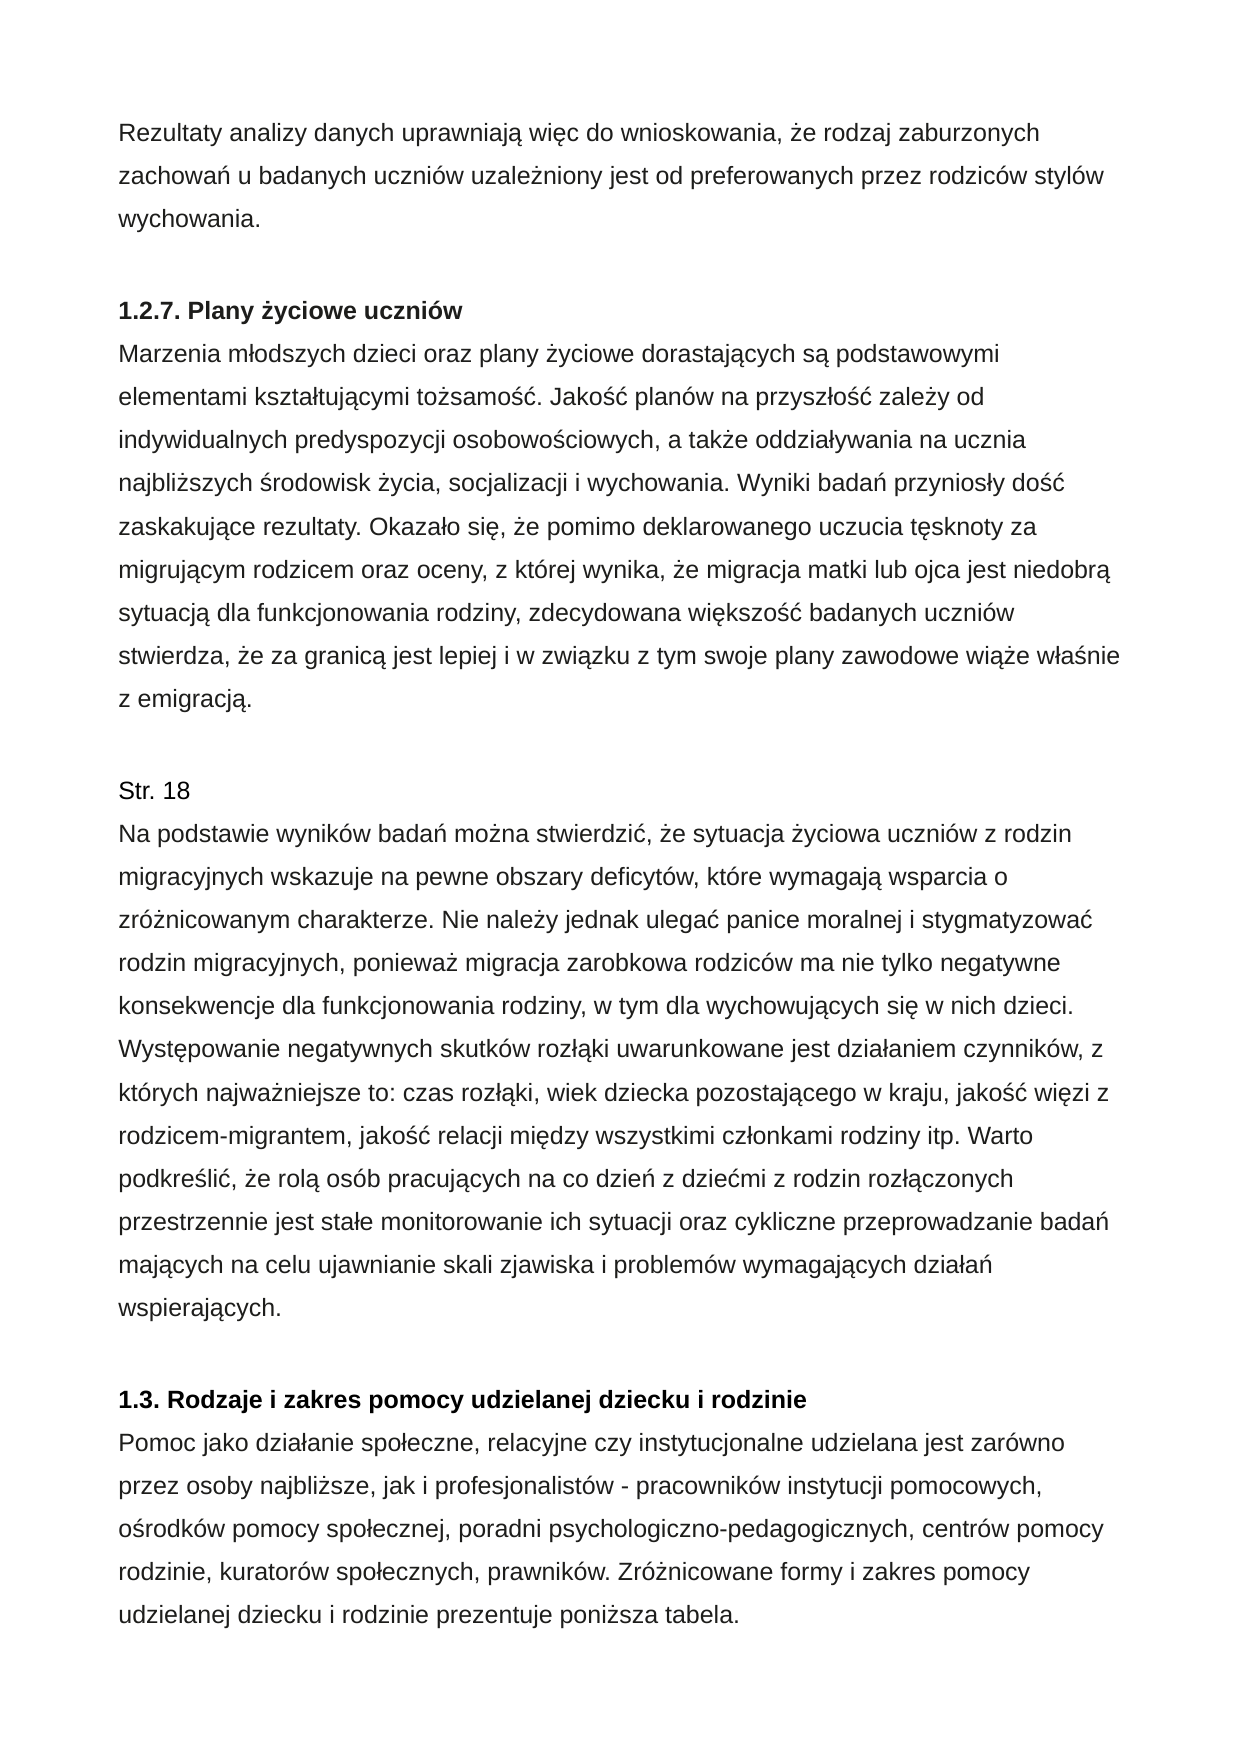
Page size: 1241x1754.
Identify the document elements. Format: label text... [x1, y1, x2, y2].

text Pomoc jako działanie społeczne, relacyjne czy instytucjonalne udzielana jest zarówno przez osoby najbliższe, jak i profesjonalistów - pracowników instytucji pomocowych, ośrodków pomocy społecznej, poradni psychologiczno-pedagogicznych, centrów pomocy rodzinie, kuratorów społecznych, prawników. Zróżnicowane formy i zakres pomocy udzielanej dziecku i rodzinie prezentuje poniższa tabela. [118, 1428, 1122, 1629]
text Na podstawie wyników badań można stwierdzić, że sytuacja życiowa uczniów z rodzin migracyjnych wskazuje na pewne obszary deficytów, które wymagają wsparcia o zróżnicowanym charakterze. Nie należy jednak ulegać panice moralnej i stygmatyzować rodzin migracyjnych, ponieważ migracja zarobkowa rodziców ma nie tylko negatywne konsekwencje dla funkcjonowania rodziny, w tym dla wychowujących się w nich dzieci. [118, 819, 1122, 1020]
text Występowanie negatywnych skutków rozłąki uwarunkowane jest działaniem czynników, z których najważniejsze to: czas rozłąki, wiek dziecka pozostającego w kraju, jakość więzi z rodzicem-migrantem, jakość relacji między wszystkimi członkami rodziny itp. Warto podkreślić, że rolą osób pracujących na co dzień z dziećmi z rodzin rozłączonych przestrzennie jest stałe monitorowanie ich sytuacji oraz cykliczne przeprowadzanie badań mających na celu ujawnianie skali zjawiska i problemów wymagających działań wspierających. [118, 1034, 1122, 1322]
subtitle 1.3. Rodzaje i zakres pomocy udzielanej dziecku i rodzinie [118, 1385, 1122, 1413]
text Marzenia młodszych dzieci oraz plany życiowe dorastających są podstawowymi elementami kształtującymi tożsamość. Jakość planów na przyszłość zależy od indywidualnych predyspozycji osobowościowych, a także oddziaływania na ucznia najbliższych środowisk życia, socjalizacji i wychowania. Wyniki badań przyniosły dość zaskakujące rezultaty. Okazało się, że pomimo deklarowanego uczucia tęsknoty za migrującym rodzicem oraz oceny, z której wynika, że migracja matki lub ojca jest niedobrą sytuacją dla funkcjonowania rodziny, zdecydowana większość badanych uczniów stwierdza, że za granicą jest lepiej i w związku z tym swoje plany zawodowe wiąże właśnie z emigracją. [118, 339, 1122, 713]
subtitle 1.2.7. Plany życiowe uczniów [118, 296, 1122, 325]
text Str. 18 [118, 776, 1122, 804]
text Rezultaty analizy danych uprawniają więc do wnioskowania, że rodzaj zaburzonych zachowań u badanych uczniów uzależniony jest od preferowanych przez rodziców stylów wychowania. [118, 118, 1122, 233]
